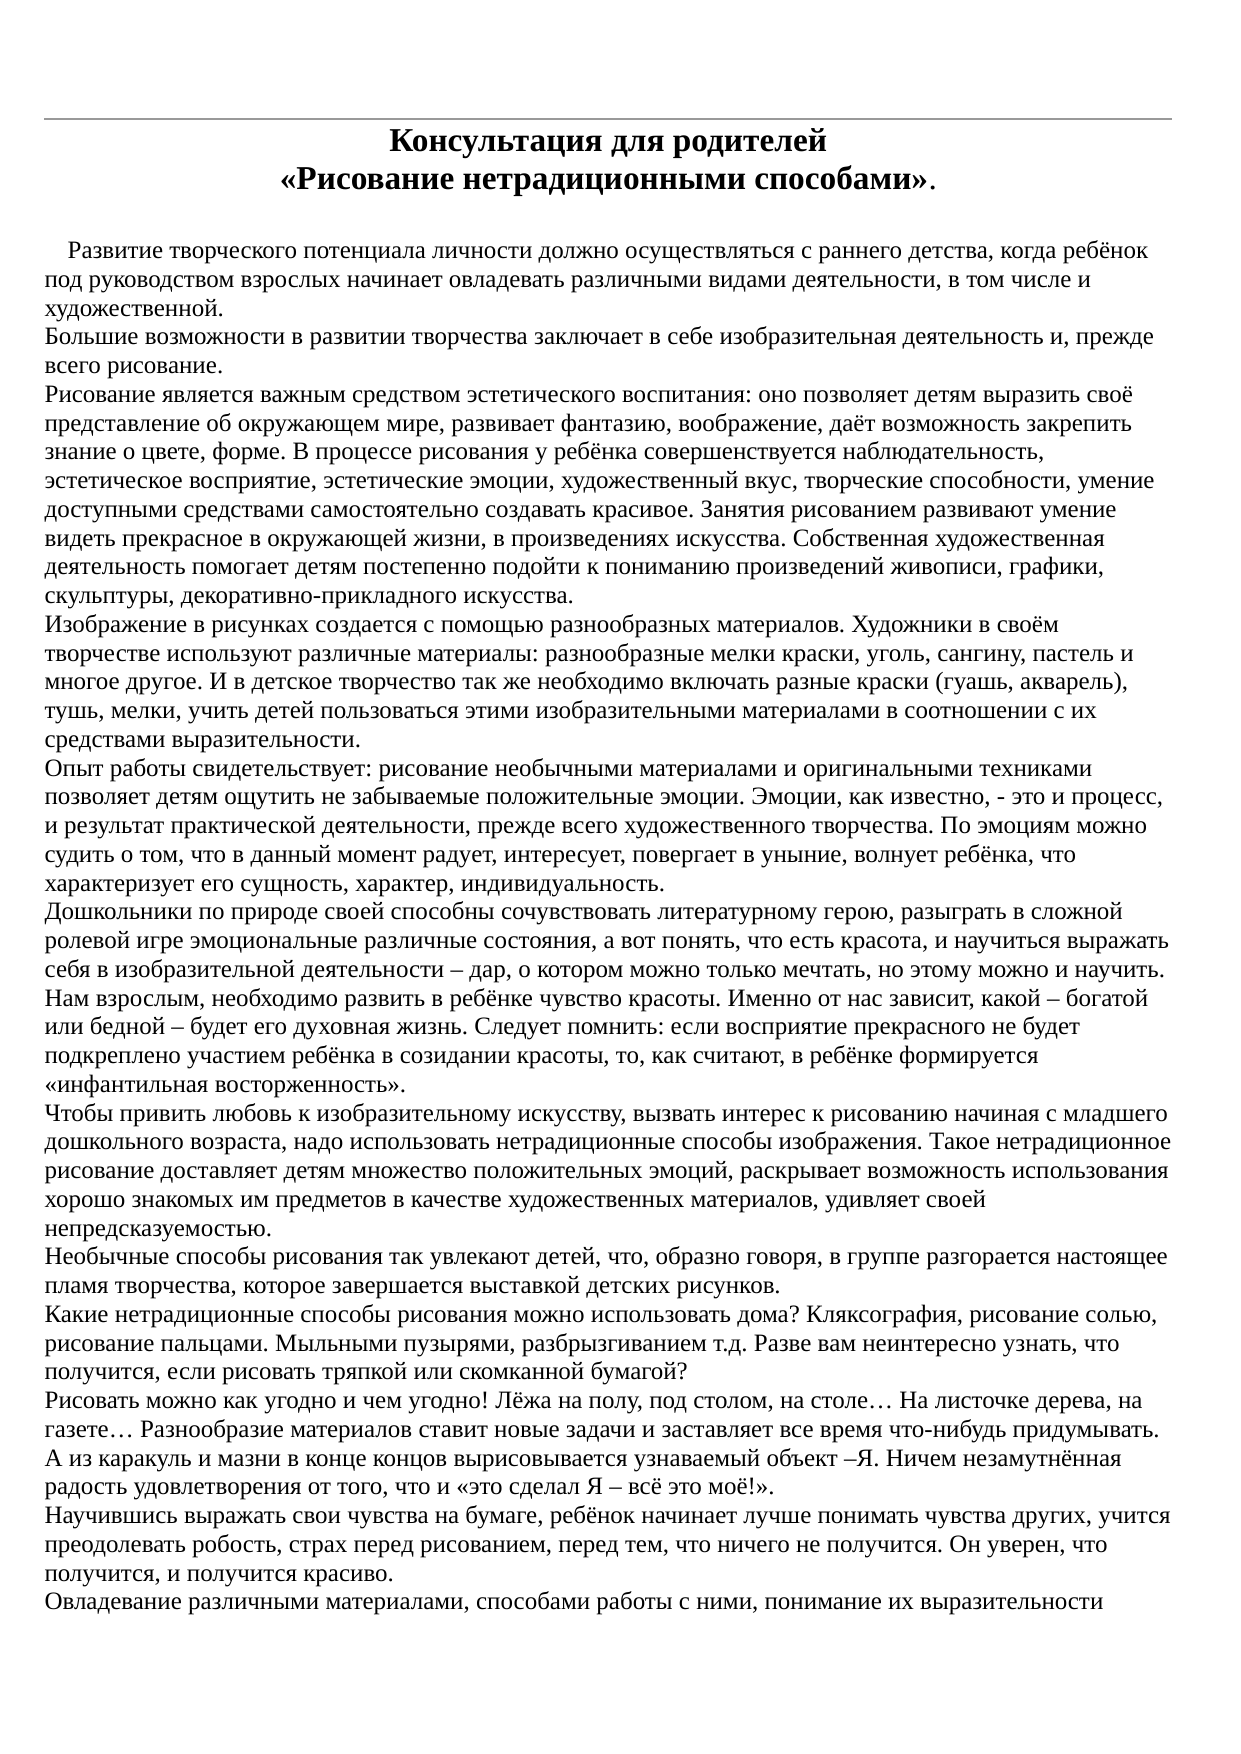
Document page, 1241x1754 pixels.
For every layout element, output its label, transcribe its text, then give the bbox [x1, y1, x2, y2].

table_header Консультация для родителей «Рисование нетрадиционными способами». Развитие творческого потенциала личности должно осуществляться с раннего детства, когда ребёнок под руководством взрослых начинает овладевать различными видами деятельности, в том числе и художественной. Большие возможности в развитии творчества заключает в себе изобразительная деятельность и, прежде всего рисование. Рисование является важным средством эстетического воспитания: оно позволяет детям выразить своё представление об окружающем мире, развивает фантазию, воображение, даёт возможность закрепить знание о цвете, форме. В процессе рисования у ребёнка совершенствуется наблюдательность, эстетическое восприятие, эстетические эмоции, художественный вкус, творческие способности, умение доступными средствами самостоятельно создавать красивое. Занятия рисованием развивают умение видеть прекрасное в окружающей жизни, в произведениях искусства. Собственная художественная деятельность помогает детям постепенно подойти к пониманию произведений живописи, графики, скульптуры, декоративно-прикладного искусства. Изображение в рисунках создается с помощью разнообразных материалов. Художники в своём творчестве используют различные материалы: разнообразные мелки краски, уголь, сангину, пастель и многое другое. И в детское творчество так же необходимо включать разные краски (гуашь, акварель), тушь, мелки, учить детей пользоваться этими изобразительными материалами в соотношении с их средствами выразительности. Опыт работы свидетельствует: рисование необычными материалами и оригинальными техниками позволяет детям ощутить не забываемые положительные эмоции. Эмоции, как известно, - это и процесс, и результат практической деятельности, прежде всего художественного творчества. По эмоциям можно судить о том, что в данный момент радует, интересует, повергает в уныние, волнует ребёнка, что характеризует его сущность, характер, индивидуальность. Дошкольники по природе своей способны сочувствовать литературному герою, разыграть в сложной ролевой игре эмоциональные различные состояния, а вот понять, что есть красота, и научиться выражать себя в изобразительной деятельности – дар, о котором можно только мечтать, но этому можно и научить. Нам взрослым, необходимо развить в ребёнке чувство красоты. Именно от нас зависит, какой – богатой или бедной – будет его духовная жизнь. Следует помнить: если восприятие прекрасного не будет подкреплено участием ребёнка в созидании красоты, то, как считают, в ребёнке формируется «инфантильная восторженность». Чтобы привить любовь к изобразительному искусству, вызвать интерес к рисованию начиная с младшего дошкольного возраста, надо использовать нетрадиционные способы изображения. Такое нетрадиционное рисование доставляет детям множество положительных эмоций, раскрывает возможность использования хорошо знакомых им предметов в качестве художественных материалов, удивляет своей непредсказуемостью. Необычные способы рисования так увлекают детей, что, образно говоря, в группе разгорается настоящее пламя творчества, которое завершается выставкой детских рисунков. Какие нетрадиционные способы рисования можно использовать дома? Кляксография, рисование солью, рисование пальцами. Мыльными пузырями, разбрызгиванием т.д. Разве вам неинтересно узнать, что получится, если рисовать тряпкой или скомканной бумагой? Рисовать можно как угодно и чем угодно! Лёжа на полу, под столом, на столе… На листочке дерева, на газете… Разнообразие материалов ставит новые задачи и заставляет все время что-нибудь придумывать. А из каракуль и мазни в конце концов вырисовывается узнаваемый объект –Я. Ничем незамутнённая радость удовлетворения от того, что и «это сделал Я – всё это моё!». Научившись выражать свои чувства на бумаге, ребёнок начинает лучше понимать чувства других, учится преодолевать робость, страх перед рисованием, перед тем, что ничего не получится. Он уверен, что получится, и получится красиво. Овладевание различными материалами, способами работы с ними, понимание их выразительности [44, 120, 1172, 1615]
